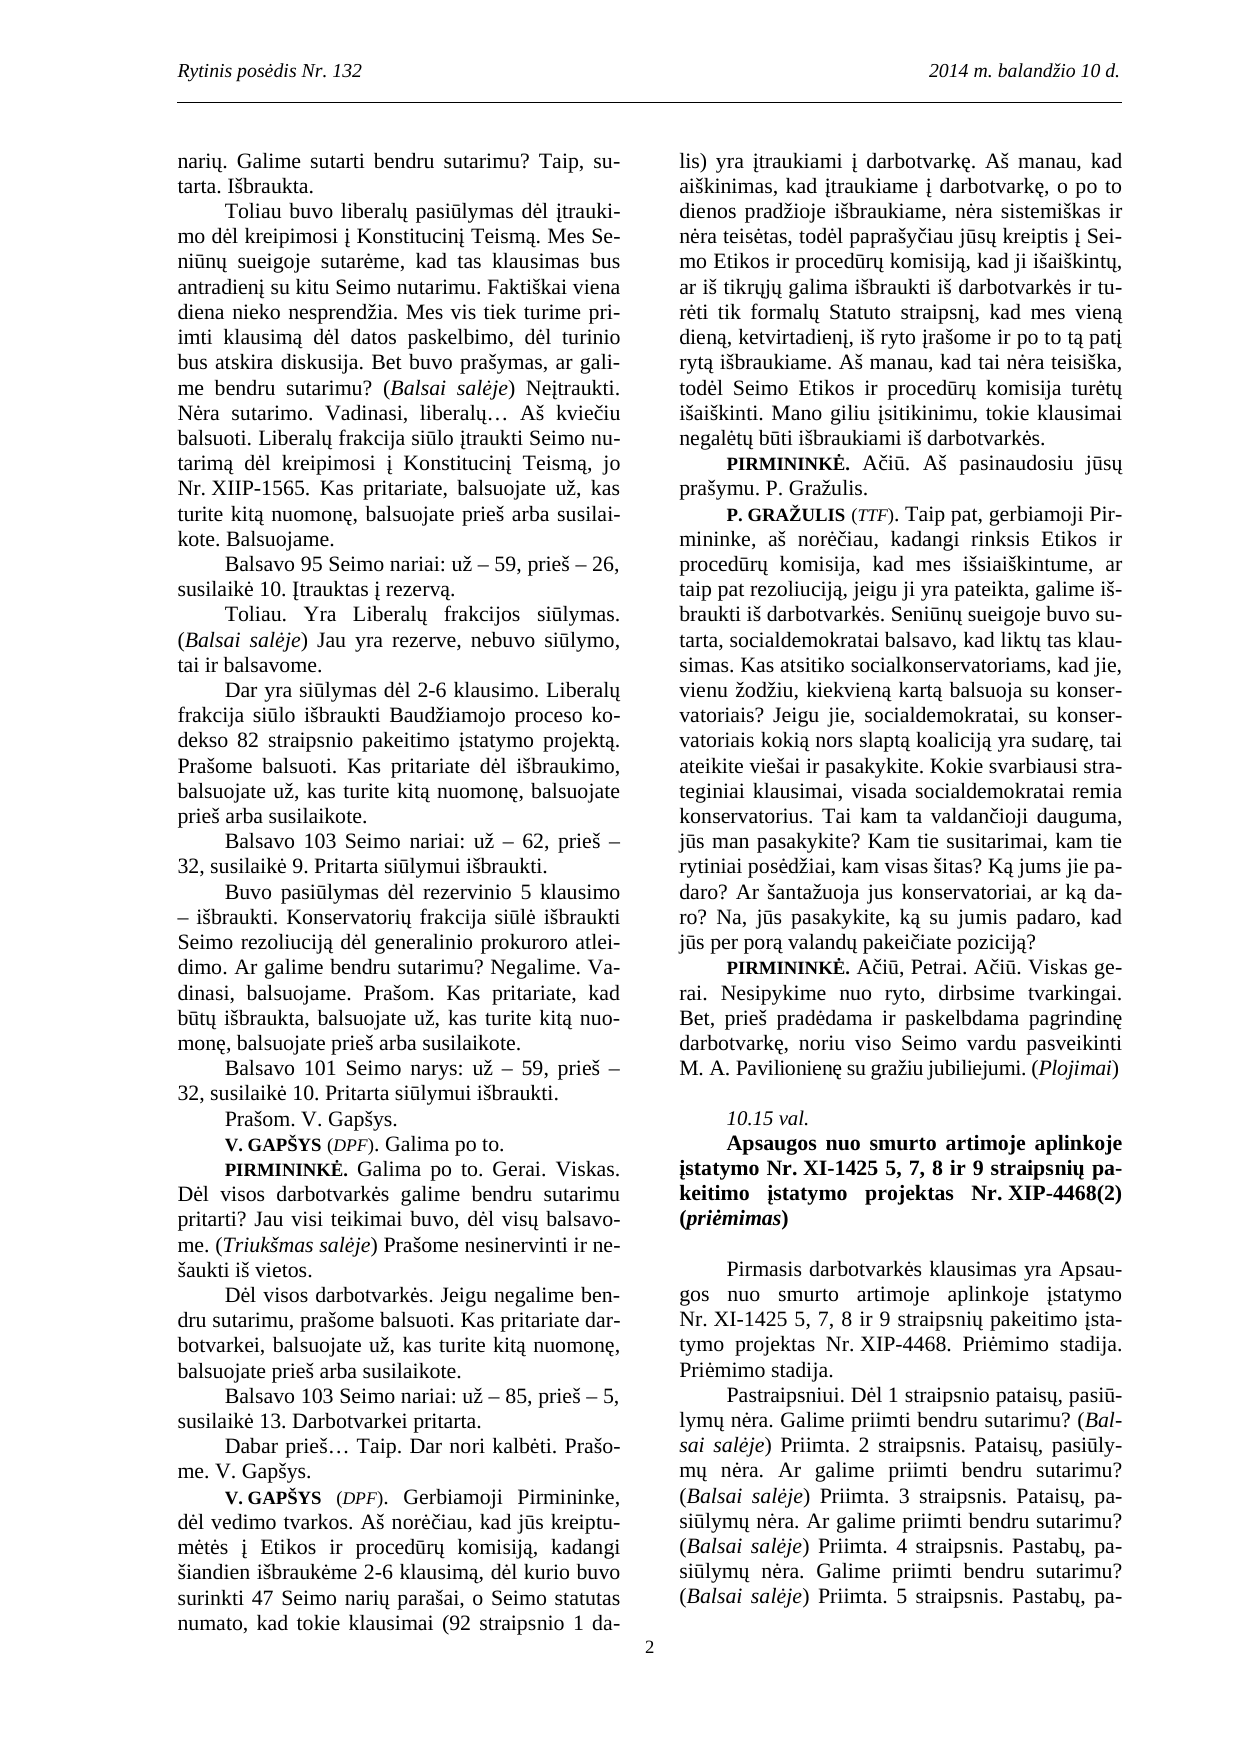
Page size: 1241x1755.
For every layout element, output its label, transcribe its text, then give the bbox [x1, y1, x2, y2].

text Pa­straips­niui. Dėl 1 straips­nio pa­tai­sų, pa­siū­ly­mų nė­ra. Ga­li­me pri­im­ti ben­dru su­ta­ri­mu? (Bal­sai sa­lė­je) Pri­im­ta. 2 straips­nis. Pa­tai­sų, pa­siū­ly­mų nė­ra. Ar ga­li­me pri­im­ti ben­dru su­ta­ri­mu? (Bal­sai sa­lė­je) Pri­im­ta. 3 straips­nis. Pa­tai­sų, pa­siū­ly­mų nė­ra. Ar ga­li­me pri­im­ti ben­dru su­ta­ri­mu? (Bal­sai sa­lė­je) Pri­im­ta. 4 straips­nis. Pa­sta­bų, pa­siū­ly­mų nė­ra. Ga­li­me pri­im­ti ben­dru su­ta­ri­mu? (Bal­sai sa­lė­je) Pri­im­ta. 5 straips­nis. Pa­sta­bų, pa­ [679, 1382, 1122, 1609]
text PIRMININKĖ. Ačiū. Aš pa­si­nau­do­siu jū­sų pra­šy­mu. P. Gra­žu­lis. [679, 450, 1122, 501]
text 10.15 val. [726, 1106, 1122, 1130]
text V. GAPŠYS (DPF). Ger­bia­mo­ji Pir­mi­nin­ke, dėl ve­di­mo tvar­kos. Aš no­rė­čiau, kad jūs kreip­tu­mė­tės į Eti­kos ir pro­ce­dū­rų ko­mi­si­ją, ka­dan­gi šian­dien iš­brau­kė­me 2-6 klau­si­mą, dėl ku­rio bu­vo su­rink­ti 47 Sei­mo na­rių pa­ra­šai, o Sei­mo sta­tu­tas nu­ma­to, kad to­kie klau­si­mai (92 straips­nio 1 da­ [177, 1484, 620, 1635]
text Bal­sa­vo 103 Sei­mo na­riai: už – 62, prieš – 32, su­si­lai­kė 9. Pri­tar­ta siū­ly­mui iš­brauk­ti. [177, 828, 620, 879]
text PIRMININKĖ. Ga­li­ma po to. Ge­rai. Vis­kas. Dėl vi­sos dar­bo­tvarkės ga­li­me ben­dru su­ta­ri­mu pri­tar­ti? Jau vi­si tei­ki­mai bu­vo, dėl vi­sų bal­sa­vo­me. (Triukš­mas sa­lė­je) Pra­šo­me ne­si­ner­vin­ti ir ne­šauk­ti iš vie­tos. [177, 1156, 620, 1282]
text Da­bar prieš… Taip. Dar no­ri kal­bė­ti. Pra­šo­me. V. Gap­šys. [177, 1433, 620, 1484]
text To­liau. Yra Li­be­ra­lų frak­ci­jos siū­ly­mas. (Bal­sai sa­lė­je) Jau yra re­zer­ve, ne­bu­vo siū­ly­mo, tai ir bal­sa­vo­me. [177, 601, 620, 677]
text Bal­sa­vo 101 Sei­mo na­rys: už – 59, prieš – 32, su­si­lai­kė 10. Pri­tar­ta siū­ly­mui iš­brauk­ti. [177, 1055, 620, 1106]
text Pir­ma­sis dar­bo­tvarkės klau­si­mas yra Ap­sau­gos nuo smur­to ar­ti­mo­je ap­lin­ko­je įsta­ty­mo Nr. XI-1425 5, 7, 8 ir 9 straips­nių pa­kei­ti­mo įsta­ty­mo pro­jek­tas Nr. XIP-4468. Pri­ėmi­mo sta­di­ja. Pri­ėmi­mo sta­di­ja. [679, 1256, 1122, 1382]
text To­liau bu­vo li­be­ra­lų pa­siū­ly­mas dėl įtrau­ki­mo dėl krei­pi­mo­si į Kon­sti­tu­ci­nį Teis­mą. Mes Se­niū­nų su­ei­go­je su­ta­rė­me, kad tas klau­si­mas bus ant­ra­die­nį su ki­tu Sei­mo nu­ta­ri­mu. Fak­tiš­kai vie­na die­na nie­ko ne­spren­džia. Mes vis tiek tu­ri­me pri­im­ti klau­si­mą dėl da­tos pa­skel­bi­mo, dėl tu­ri­nio bus at­ski­ra dis­ku­si­ja. Bet bu­vo pra­šy­mas, ar ga­li­me ben­dru su­ta­ri­mu? (Bal­sai sa­lė­je) Ne­įtrauk­ti. Nė­ra su­ta­ri­mo. Va­di­na­si, li­be­ra­lų… Aš kvie­čiu bal­suo­ti. Li­be­ra­lų frak­ci­ja siū­lo įtrauk­ti Sei­mo nu­ta­ri­mą dėl krei­pi­mo­si į Kon­sti­tu­ci­nį Teis­mą, jo Nr. XIIP-1565. Kas pri­ta­ria­te, bal­suo­ja­te už, kas tu­ri­te ki­tą nuo­mo­nę, bal­suo­ja­te prieš ar­ba su­si­lai­ko­te. Bal­suo­ja­me. [177, 198, 620, 551]
text Bal­sa­vo 103 Sei­mo na­riai: už – 85, prieš – 5, su­si­lai­kė 13. Dar­bo­tvarkei pri­tar­ta. [177, 1383, 620, 1433]
text V. GAPŠYS (DPF). Ga­li­ma po to. [177, 1131, 620, 1156]
text Bal­sa­vo 95 Sei­mo na­riai: už – 59, prieš – 26, su­si­lai­kė 10. Įtrauk­tas į re­zer­vą. [177, 551, 620, 601]
text P. GRAŽULIS (TTF). Taip pat, ger­bia­mo­ji Pir­mi­nin­ke, aš no­rė­čiau, ka­dan­gi rink­sis Eti­kos ir pro­ce­dū­rų ko­mi­si­ja, kad mes iš­si­aiš­kin­tu­me, ar taip pat re­zo­liu­ci­ją, jei­gu ji yra pa­teik­ta, ga­li­me iš­brauk­ti iš dar­bo­tvarkės. Se­niū­nų su­ei­go­je bu­vo su­tar­ta, so­cial­de­mok­ra­tai bal­sa­vo, kad lik­tų tas klau­si­mas. Kas at­si­ti­ko so­cial­kon­ser­va­to­riams, kad jie, vie­nu žo­džiu, kiek­vie­ną kar­tą bal­suo­ja su kon­ser­va­to­riais? Jei­gu jie, so­cial­de­mok­ra­tai, su kon­ser­va­to­riais ko­kią nors slap­tą ko­a­li­ci­ją yra su­da­rę, tai at­ei­ki­te vie­šai ir pa­sa­ky­ki­te. Ko­kie svar­biau­si stra­te­gi­niai klau­si­mai, vi­sa­da so­cial­de­mok­ra­tai re­mia kon­ser­va­to­rius. Tai kam ta val­dan­čio­ji dau­gu­ma, jūs man pa­sa­ky­ki­te? Kam tie su­si­ta­ri­mai, kam tie ry­ti­niai po­sė­džiai, kam vi­sas ši­tas? Ką jums jie pa­da­ro? Ar šan­ta­žuo­ja jus kon­ser­va­to­riai, ar ką da­ro? Na, jūs pa­sa­ky­ki­te, ką su ju­mis pa­da­ro, kad jūs per po­rą va­lan­dų pa­kei­čia­te po­zi­ci­ją? [679, 501, 1122, 954]
text PIRMININKĖ. Ačiū, Pet­rai. Ačiū. Vis­kas ge­rai. Ne­si­py­ki­me nuo ry­to, dirb­si­me tvar­kin­gai. Bet, prieš pra­dė­da­ma ir pa­skelb­da­ma pa­grin­di­nę dar­bo­tvarkę, no­riu vi­so Sei­mo var­du pa­svei­kin­ti M. A. Pa­vi­lio­nie­nę su gra­žiu ju­bi­lie­ju­mi. (Plo­ji­mai) [679, 954, 1122, 1080]
text Bu­vo pa­siū­ly­mas dėl re­zer­vi­nio 5 klau­si­mo – iš­brauk­ti. Kon­ser­va­to­rių frak­ci­ja siū­lė iš­brauk­ti Sei­mo re­zo­liu­ci­ją dėl ge­ne­ra­li­nio pro­ku­ro­ro at­lei­di­mo. Ar ga­li­me ben­dru su­ta­ri­mu? Ne­ga­li­me. Va­di­na­si, bal­suo­ja­me. Pra­šom. Kas pri­ta­ria­te, kad bū­tų iš­brauk­ta, bal­suo­ja­te už, kas tu­ri­te ki­tą nuo­mo­nę, bal­suo­ja­te prieš ar­ba su­si­lai­ko­te. [177, 879, 620, 1055]
text Pra­šom. V. Gap­šys. [177, 1106, 620, 1131]
text Ap­sau­gos nuo smur­to ar­ti­mo­je ap­lin­ko­je įsta­ty­mo Nr. XI-1425 5, 7, 8 ir 9 straips­nių pa­kei­ti­mo įsta­ty­mo pro­jek­tas Nr. XIP-4468(2) (pri­ėmi­mas) [679, 1130, 1122, 1231]
text lis) yra įtrau­kia­mi į dar­bo­tvarkę. Aš ma­nau, kad aiš­ki­ni­mas, kad įtrau­kia­me į dar­bo­tvarkę, o po to die­nos pra­džio­je iš­brau­kia­me, nė­ra sis­te­miš­kas ir nė­ra tei­sė­tas, to­dėl pa­pra­šy­čiau jū­sų kreip­tis į Sei­mo Eti­kos ir pro­ce­dū­rų ko­mi­si­ją, kad ji iš­aiš­kin­tų, ar iš tik­rų­jų ga­li­ma iš­brauk­ti iš dar­bo­tvarkės ir tu­rė­ti tik for­ma­lų Sta­tu­to straips­nį, kad mes vie­ną die­ną, ket­vir­ta­die­nį, iš ry­to įra­šo­me ir po to tą pa­tį ry­tą iš­brau­kia­me. Aš ma­nau, kad tai nė­ra tei­siš­ka, to­dėl Sei­mo Eti­kos ir pro­ce­dū­rų ko­mi­si­ja tu­rė­tų iš­aiš­kin­ti. Ma­no gi­liu įsi­ti­ki­ni­mu, to­kie klau­si­mai ne­ga­lė­tų bū­ti iš­brau­kia­mi iš dar­bo­tvarkės. [679, 148, 1122, 450]
text na­rių. Ga­li­me su­tar­ti ben­dru su­ta­ri­mu? Taip, su­tar­ta. Iš­brauk­ta. [177, 148, 620, 198]
text Dėl vi­sos dar­bo­tvarkės. Jei­gu ne­ga­li­me ben­dru su­ta­ri­mu, pra­šo­me bal­suo­ti. Kas pri­ta­ria­te dar­bo­tvarkei, bal­suo­ja­te už, kas tu­ri­te ki­tą nuo­mo­nę, bal­suo­ja­te prieš ar­ba su­si­lai­ko­te. [177, 1282, 620, 1383]
text Dar yra siū­ly­mas dėl 2-6 klau­si­mo. Li­be­ra­lų frak­ci­ja siū­lo iš­brauk­ti Bau­džia­mo­jo pro­ce­so ko­dek­so 82 straips­nio pa­kei­ti­mo įsta­ty­mo pro­jek­tą. Pra­šo­me bal­suo­ti. Kas pri­ta­ria­te dėl iš­brau­ki­mo, bal­suo­ja­te už, kas tu­ri­te ki­tą nuo­mo­nę, bal­suo­ja­te prieš ar­ba su­si­lai­ko­te. [177, 677, 620, 828]
